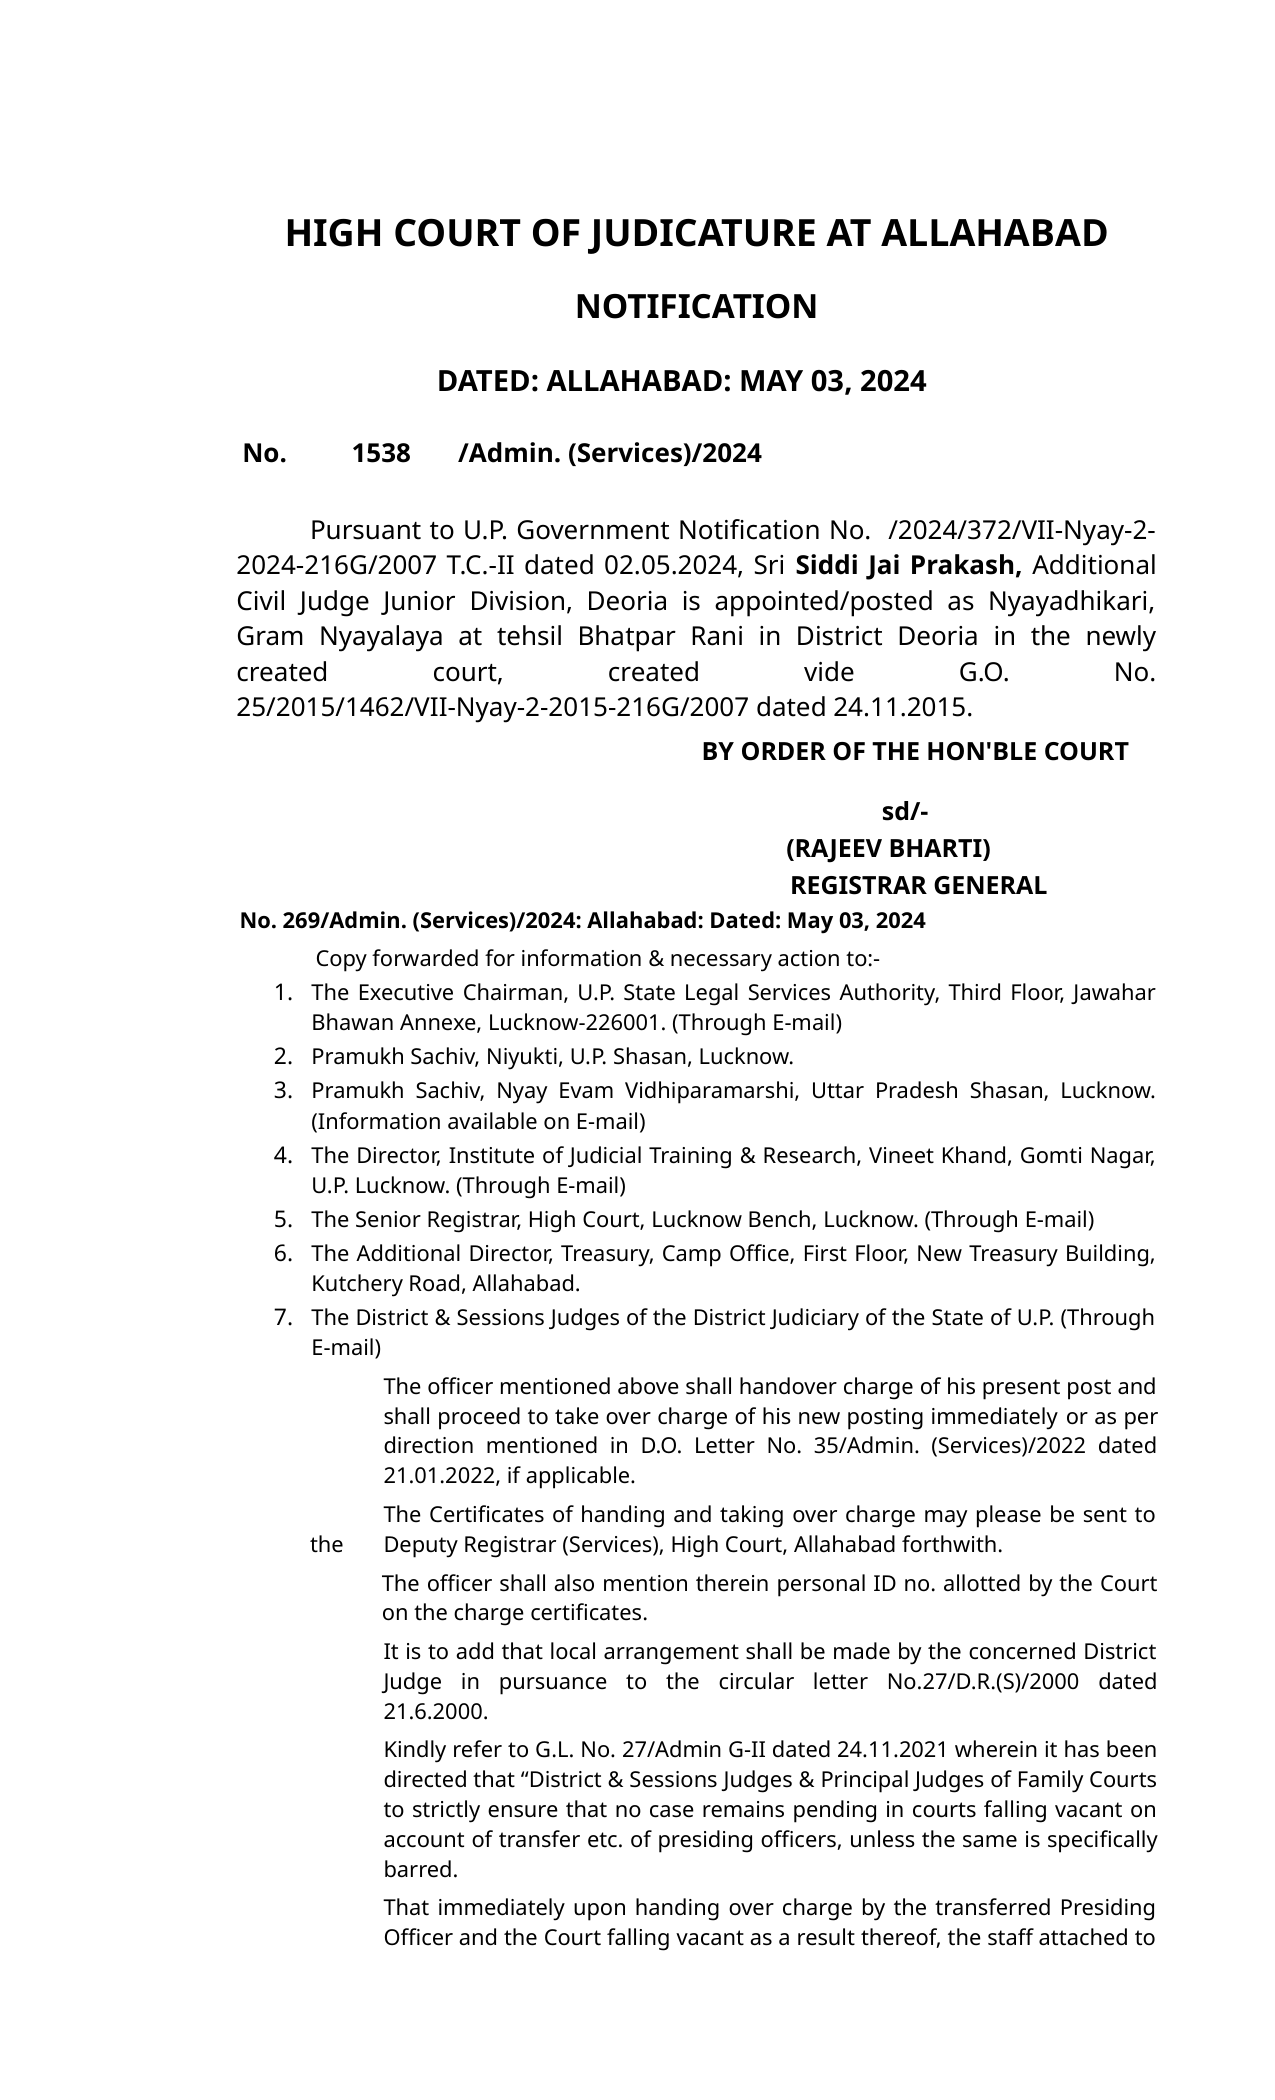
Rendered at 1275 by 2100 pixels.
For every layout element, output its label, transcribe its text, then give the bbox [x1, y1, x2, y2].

text That immediately upon handing over charge by the transferred Presiding Officer and the Court falling vacant as a result thereof, the staff attached to [383, 1892, 1157, 1952]
text The officer mentioned above shall handover charge of his present post and shall proceed to take over charge of his new posting immediately or as per direction mentioned in D.O. Letter No. 35/Admin. (Services)/2022 dated 21.01.2022, if applicable. [313, 1371, 1158, 1490]
table_header 1538 [310, 429, 452, 476]
list The Executive Chairman, U.P. State Legal Services Authority, Third Floor, Jawahar Bhawan Annexe, Lucknow-226001. (Through E-mail) [274, 976, 1157, 1037]
text Pursuant to U.P. Government Notification No. /2024/372/VII-Nyay-2-2024-216G/2007 T.C.-II dated 02.05.2024, Sri Siddi Jai Prakash, Additional Civil Judge Junior Division, Deoria is appointed/posted as Nyayadhikari, Gram Nyayalaya at tehsil Bhatpar Rani in District Deoria in the newly created court, created vide G.O. No. 25/2015/1462/VII-Nyay-2-2015-216G/2007 dated 24.11.2015. [236, 511, 1157, 724]
list The District & Sessions Judges of the District Judiciary of the State of U.P. (Through E-mail) [274, 1301, 1157, 1362]
subtitle BY ORDER OF THE HON'BLE COURT [161, 733, 1202, 767]
list The Additional Director, Treasury, Camp Office, First Floor, New Treasury Building, Kutchery Road, Allahabad. [274, 1237, 1157, 1298]
text Copy forwarded for information & necessary action to:- [236, 943, 1157, 973]
text REGISTRAR GENERAL [236, 867, 1157, 902]
text (RAJEEV BHARTI) [390, 830, 1159, 864]
table_header No. [236, 429, 310, 476]
subtitle DATED: ALLAHABAD: MAY 03, 2024 [161, 360, 1202, 400]
text The Certificates of handing and taking over charge may please be sent to the Deputy Registrar (Services), High Court, Allahabad forthwith. [310, 1499, 1157, 1559]
list The Director, Institute of Judicial Training & Research, Vineet Khand, Gomti Nagar, U.P. Lucknow. (Through E-mail) [274, 1138, 1157, 1199]
text sd/- [761, 793, 1157, 827]
text It is to add that local arrangement shall be made by the concerned District Judge in pursuance to the circular letter No.27/D.R.(S)/2000 dated 21.6.2000. [313, 1636, 1158, 1726]
text No. 269/Admin. (Services)/2024: Allahabad: Dated: May 03, 2024 [239, 904, 1157, 934]
text Kindly refer to G.L. No. 27/Admin G-II dated 24.11.2021 wherein it has been directed that “District & Sessions Judges & Principal Judges of Family Courts to strictly ensure that no case remains pending in courts falling vacant on account of transfer etc. of presiding officers, unless the same is specifically barred. [313, 1734, 1158, 1883]
text HIGH COURT OF JUDICATURE AT ALLAHABAD [236, 207, 1157, 258]
subtitle NOTIFICATION [236, 283, 1157, 329]
list The Senior Registrar, High Court, Lucknow Bench, Lucknow. (Through E-mail) [274, 1203, 1157, 1234]
table_header /Admin. (Services)/2024 [452, 429, 795, 476]
list Pramukh Sachiv, Niyukti, U.P. Shasan, Lucknow. [274, 1040, 1157, 1071]
text The officer shall also mention therein personal ID no. allotted by the Court on the charge certificates. [382, 1568, 1158, 1627]
list Pramukh Sachiv, Nyay Evam Vidhiparamarshi, Uttar Pradesh Shasan, Lucknow. (Information available on E-mail) [274, 1074, 1157, 1136]
